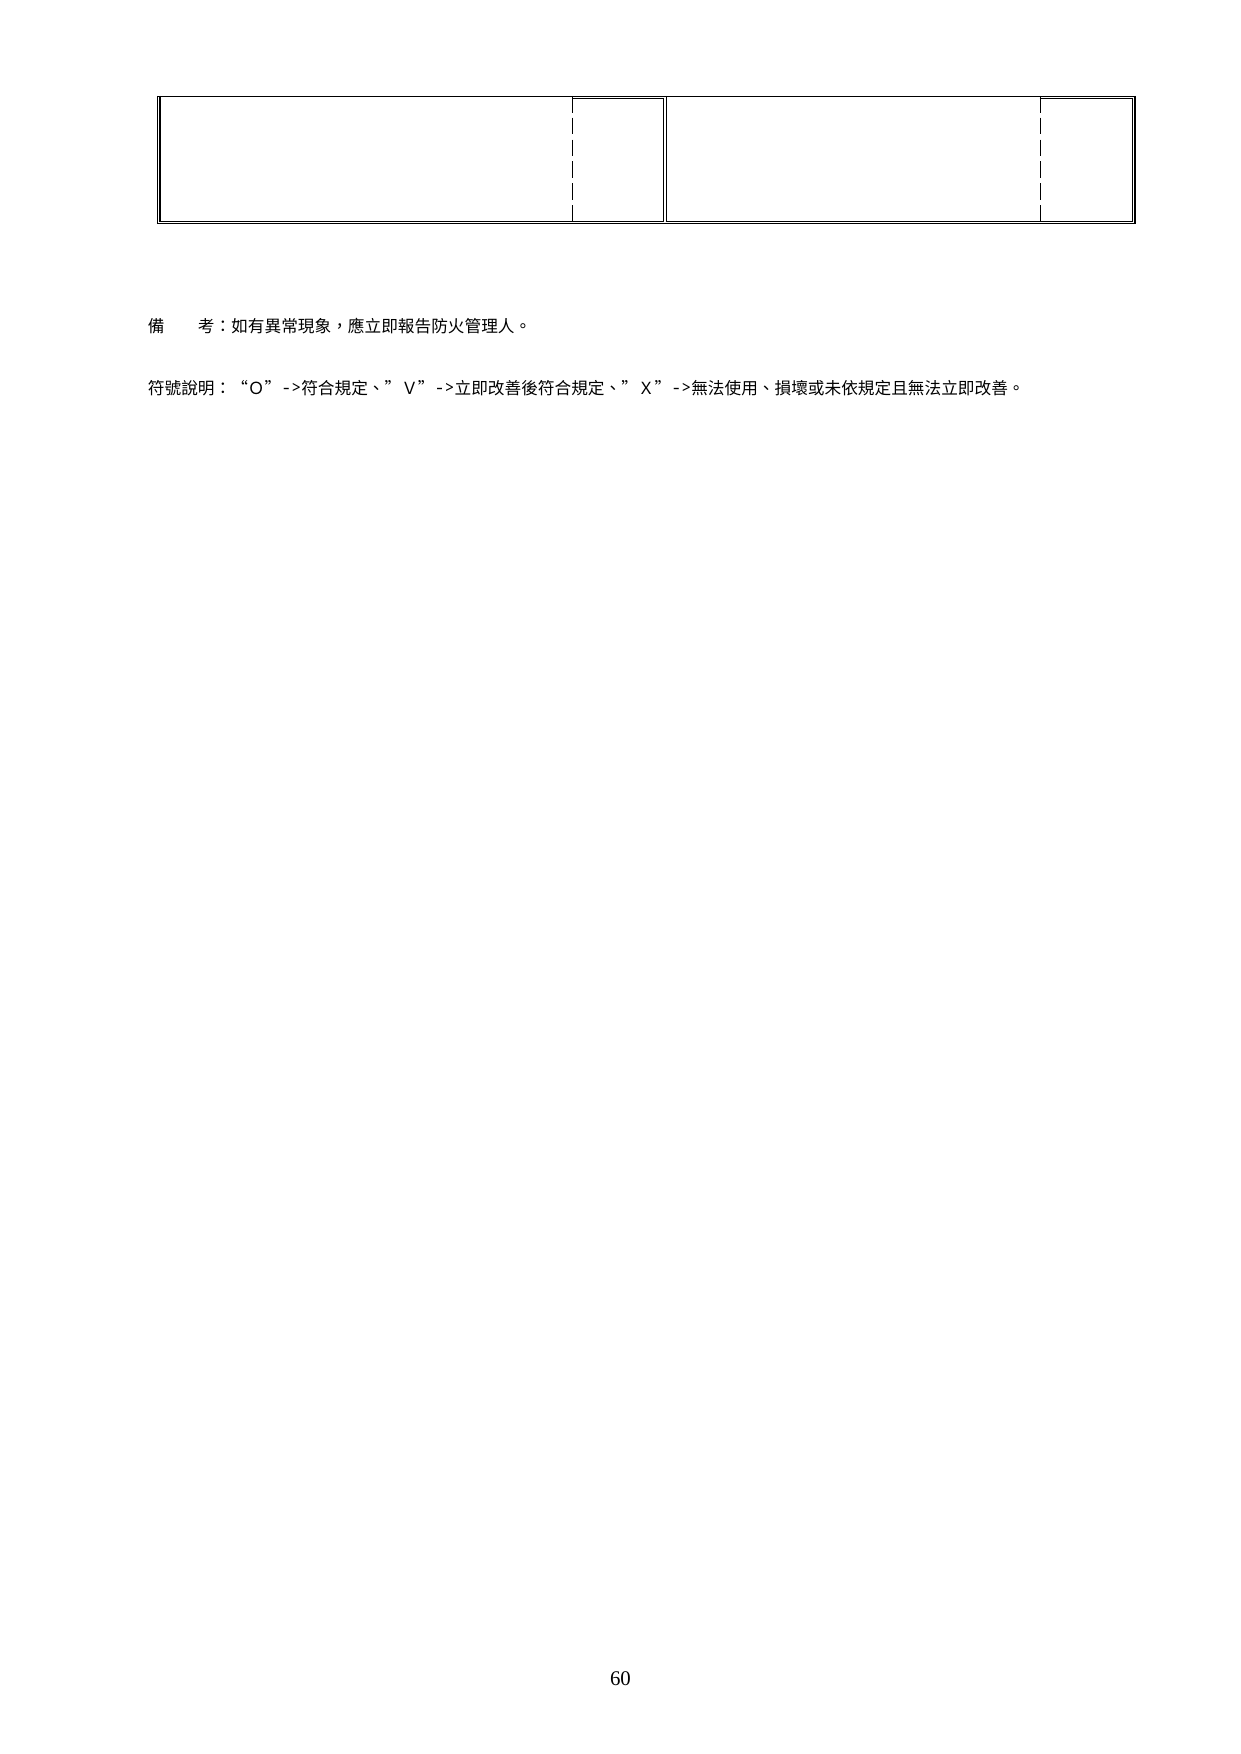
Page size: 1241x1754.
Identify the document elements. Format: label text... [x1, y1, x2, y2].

text 備 考：如有異常現象，應立即報告防火管理人。 [148, 283, 1092, 346]
table_cell [667, 97, 1040, 221]
text 符號說明：“Ｏ”->符合規定、”Ｖ”->立即改善後符合規定、”Ｘ”->無法使用、損壞或未依規定且無法立即改善。 [148, 346, 1092, 408]
table_cell [161, 97, 573, 221]
table_cell [573, 99, 663, 221]
table_cell [1040, 99, 1132, 221]
